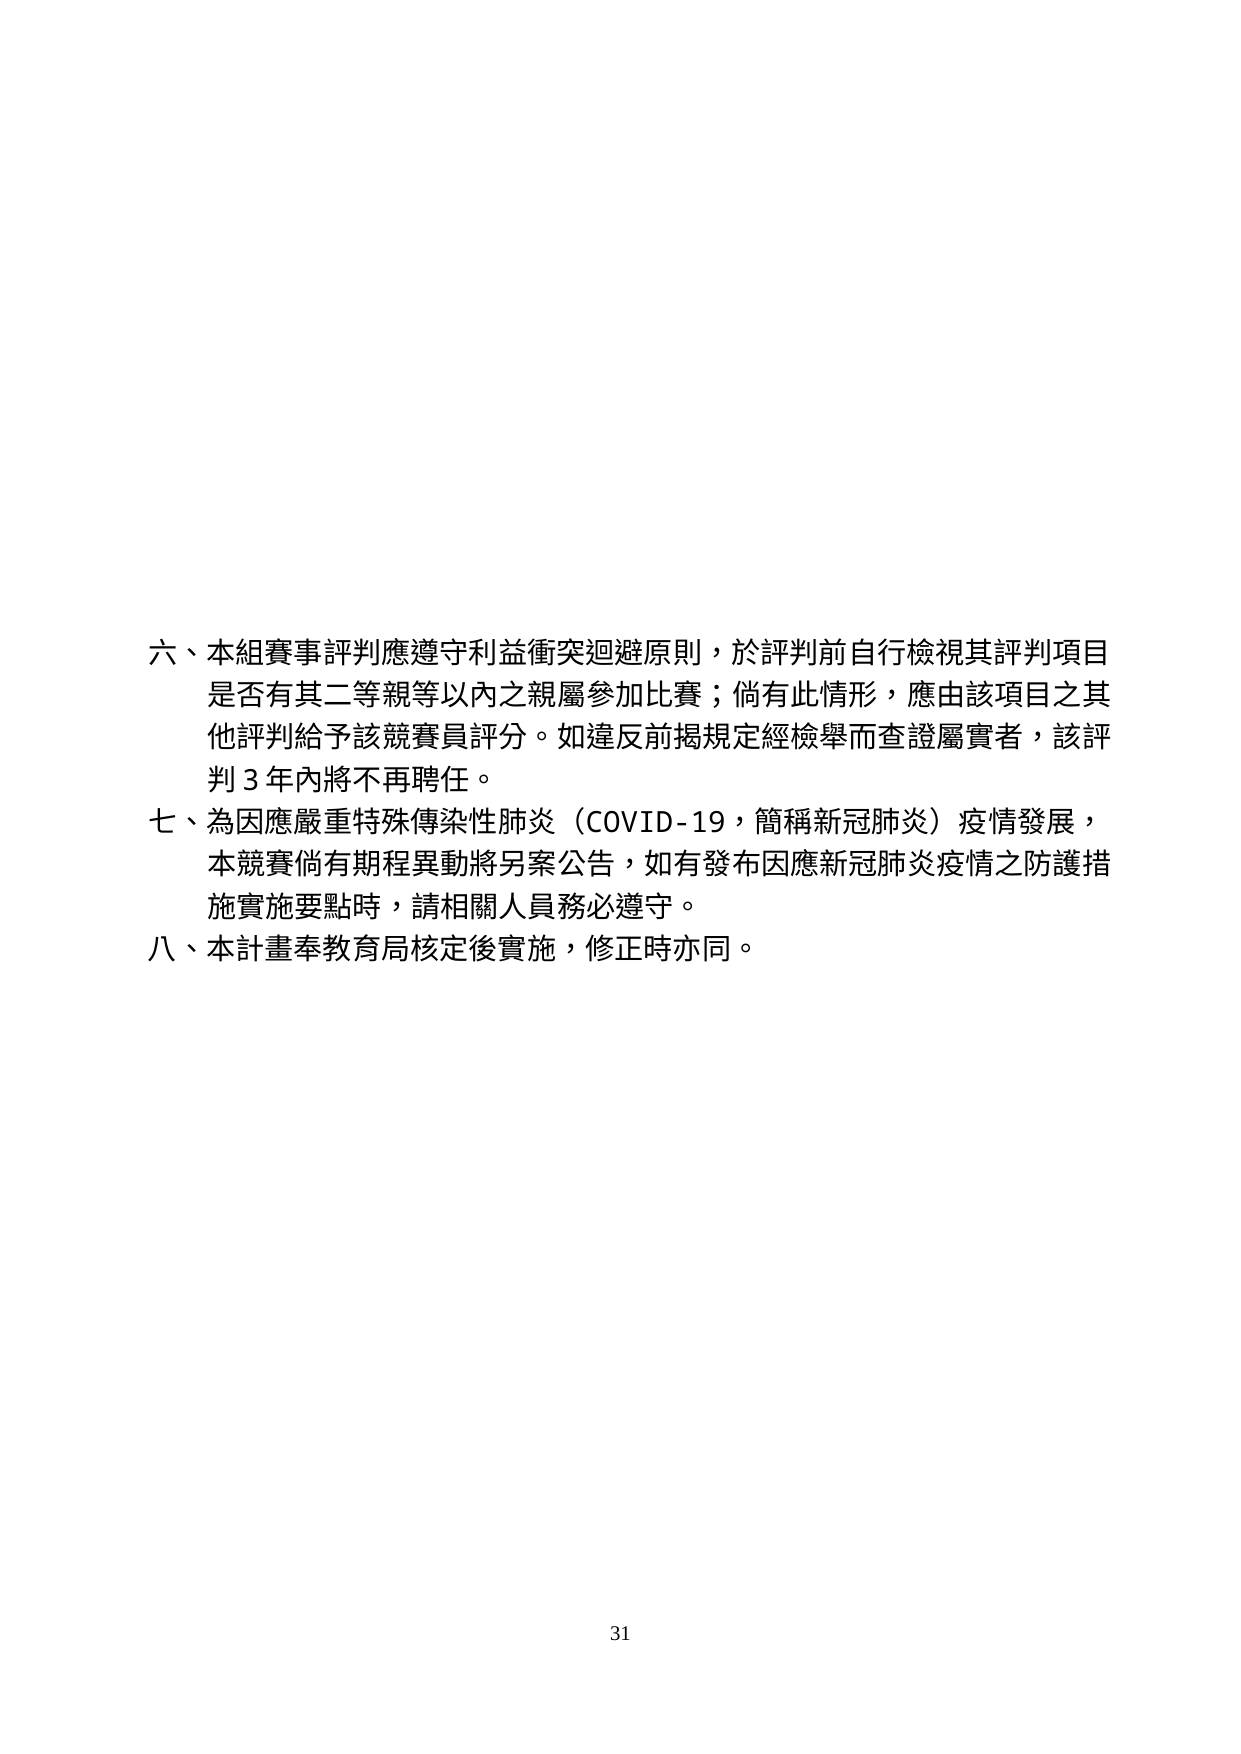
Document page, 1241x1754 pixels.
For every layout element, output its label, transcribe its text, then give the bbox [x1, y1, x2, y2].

text 八、本計畫奉教育局核定後實施，修正時亦同。 [148, 926, 1122, 968]
text 七、為因應嚴重特殊傳染性肺炎（COVID-19，簡稱新冠肺炎）疫情發展，本競賽倘有期程異動將另案公告，如有發布因應新冠肺炎疫情之防護措施實施要點時，請相關人員務必遵守。 [148, 798, 1122, 926]
text 六、本組賽事評判應遵守利益衝突迴避原則，於評判前自行檢視其評判項目是否有其二等親等以內之親屬參加比賽；倘有此情形，應由該項目之其他評判給予該競賽員評分。如違反前揭規定經檢舉而查證屬實者，該評判3年內將不再聘任。 [148, 629, 1122, 798]
